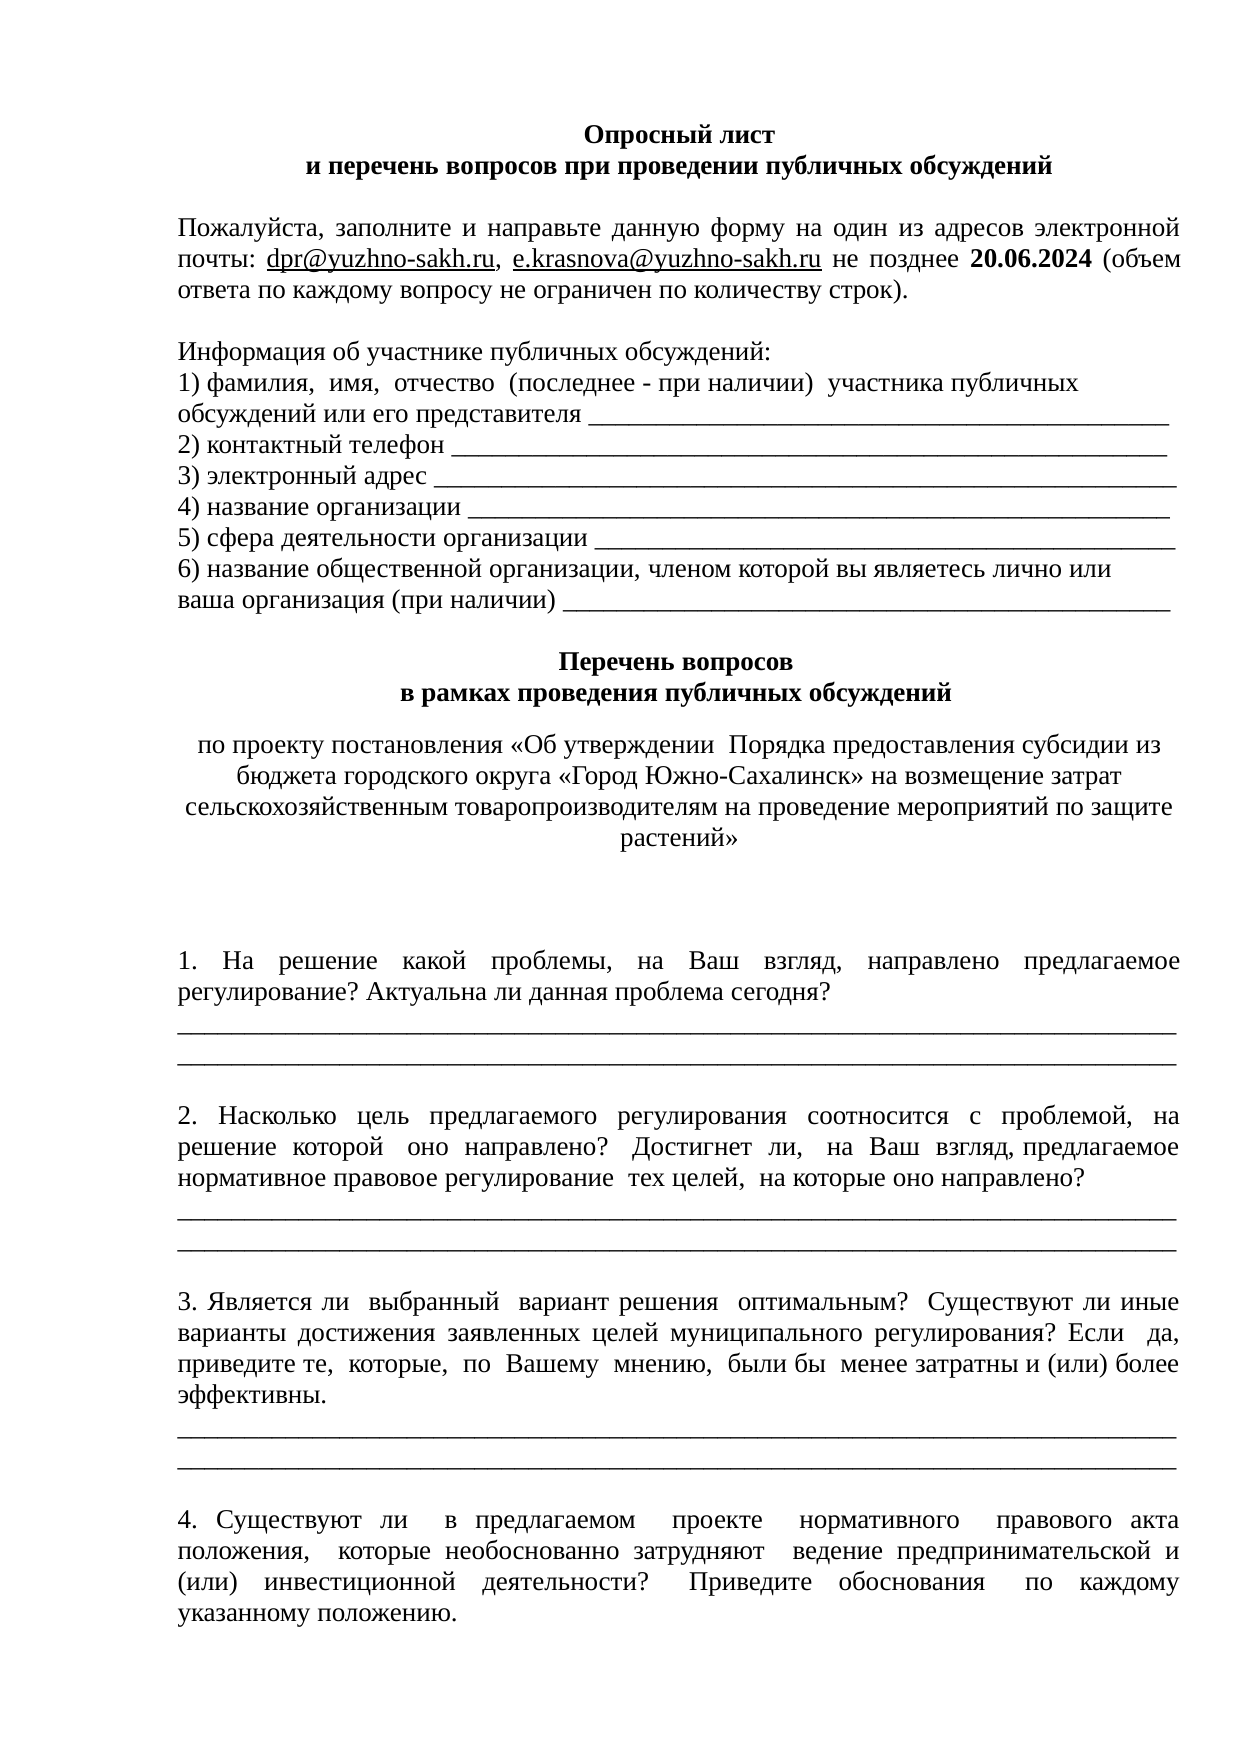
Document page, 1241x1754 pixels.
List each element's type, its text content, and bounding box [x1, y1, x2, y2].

text Опросный лист [177, 118, 1181, 149]
text 4. Существуют ли в предлагаемом проекте нормативного правового акта положения, которые необоснованно затрудняют ведение предпринимательской и (или) инвестиционной деятельности? Приведите обоснования по каждому указанному положению. [177, 1503, 1181, 1627]
text 3. Является ли выбранный вариант решения оптимальным? Существуют ли иные варианты достижения заявленных целей муниципального регулирования? Если да, приведите те, которые, по Вашему мнению, были бы менее затратны и (или) более эффективны. [177, 1286, 1181, 1410]
text Информация об участнике публичных обсуждений: [177, 335, 1181, 366]
text __________________________________________________________________________ [177, 1037, 1181, 1068]
text Перечень вопросов [177, 646, 1181, 677]
text 1) фамилия, имя, отчество (последнее - при наличии) участника публичных [177, 366, 1181, 397]
text 5) сфера деятельности организации ___________________________________________ [177, 522, 1181, 553]
text __________________________________________________________________________ [177, 1410, 1181, 1441]
text в рамках проведения публичных обсуждений [177, 677, 1181, 708]
text ваша организация (при наличии) _____________________________________________ [177, 584, 1181, 615]
subtitle по проекту постановления «Об утверждении Порядка предоставления субсидии из бюджета городского округа «Город Южно-Сахалинск» на возмещение затрат сельскохозяйственным товаропроизводителям на проведение мероприятий по защите растений» [177, 729, 1181, 853]
text и перечень вопросов при проведении публичных обсуждений [177, 149, 1181, 180]
text 2) контактный телефон _____________________________________________________ [177, 428, 1181, 459]
text Пожалуйста, заполните и направьте данную форму на один из адресов электронной почты: dpr@yuzhno-sakh.ru, e.krasnova@yuzhno-sakh.ru не позднее 20.06.2024 (объем ответа по каждому вопросу не ограничен по количеству строк). [177, 211, 1181, 304]
text __________________________________________________________________________ [177, 1441, 1181, 1472]
text 3) электронный адрес _______________________________________________________ [177, 459, 1181, 491]
text 1. На решение какой проблемы, на Ваш взгляд, направлено предлагаемое регулирование? Актуальна ли данная проблема сегодня? [177, 944, 1181, 1006]
text __________________________________________________________________________ [177, 1006, 1181, 1037]
text __________________________________________________________________________ [177, 1193, 1181, 1224]
text обсуждений или его представителя ___________________________________________ [177, 397, 1181, 428]
text 2. Насколько цель предлагаемого регулирования соотносится с проблемой, на решение которой оно направлено? Достигнет ли, на Ваш взгляд, предлагаемое нормативное правовое регулирование тех целей, на которые оно направлено? [177, 1099, 1181, 1193]
text 6) название общественной организации, членом которой вы являетесь лично или [177, 553, 1181, 584]
text 4) название организации ____________________________________________________ [177, 491, 1181, 522]
text __________________________________________________________________________ [177, 1224, 1181, 1255]
